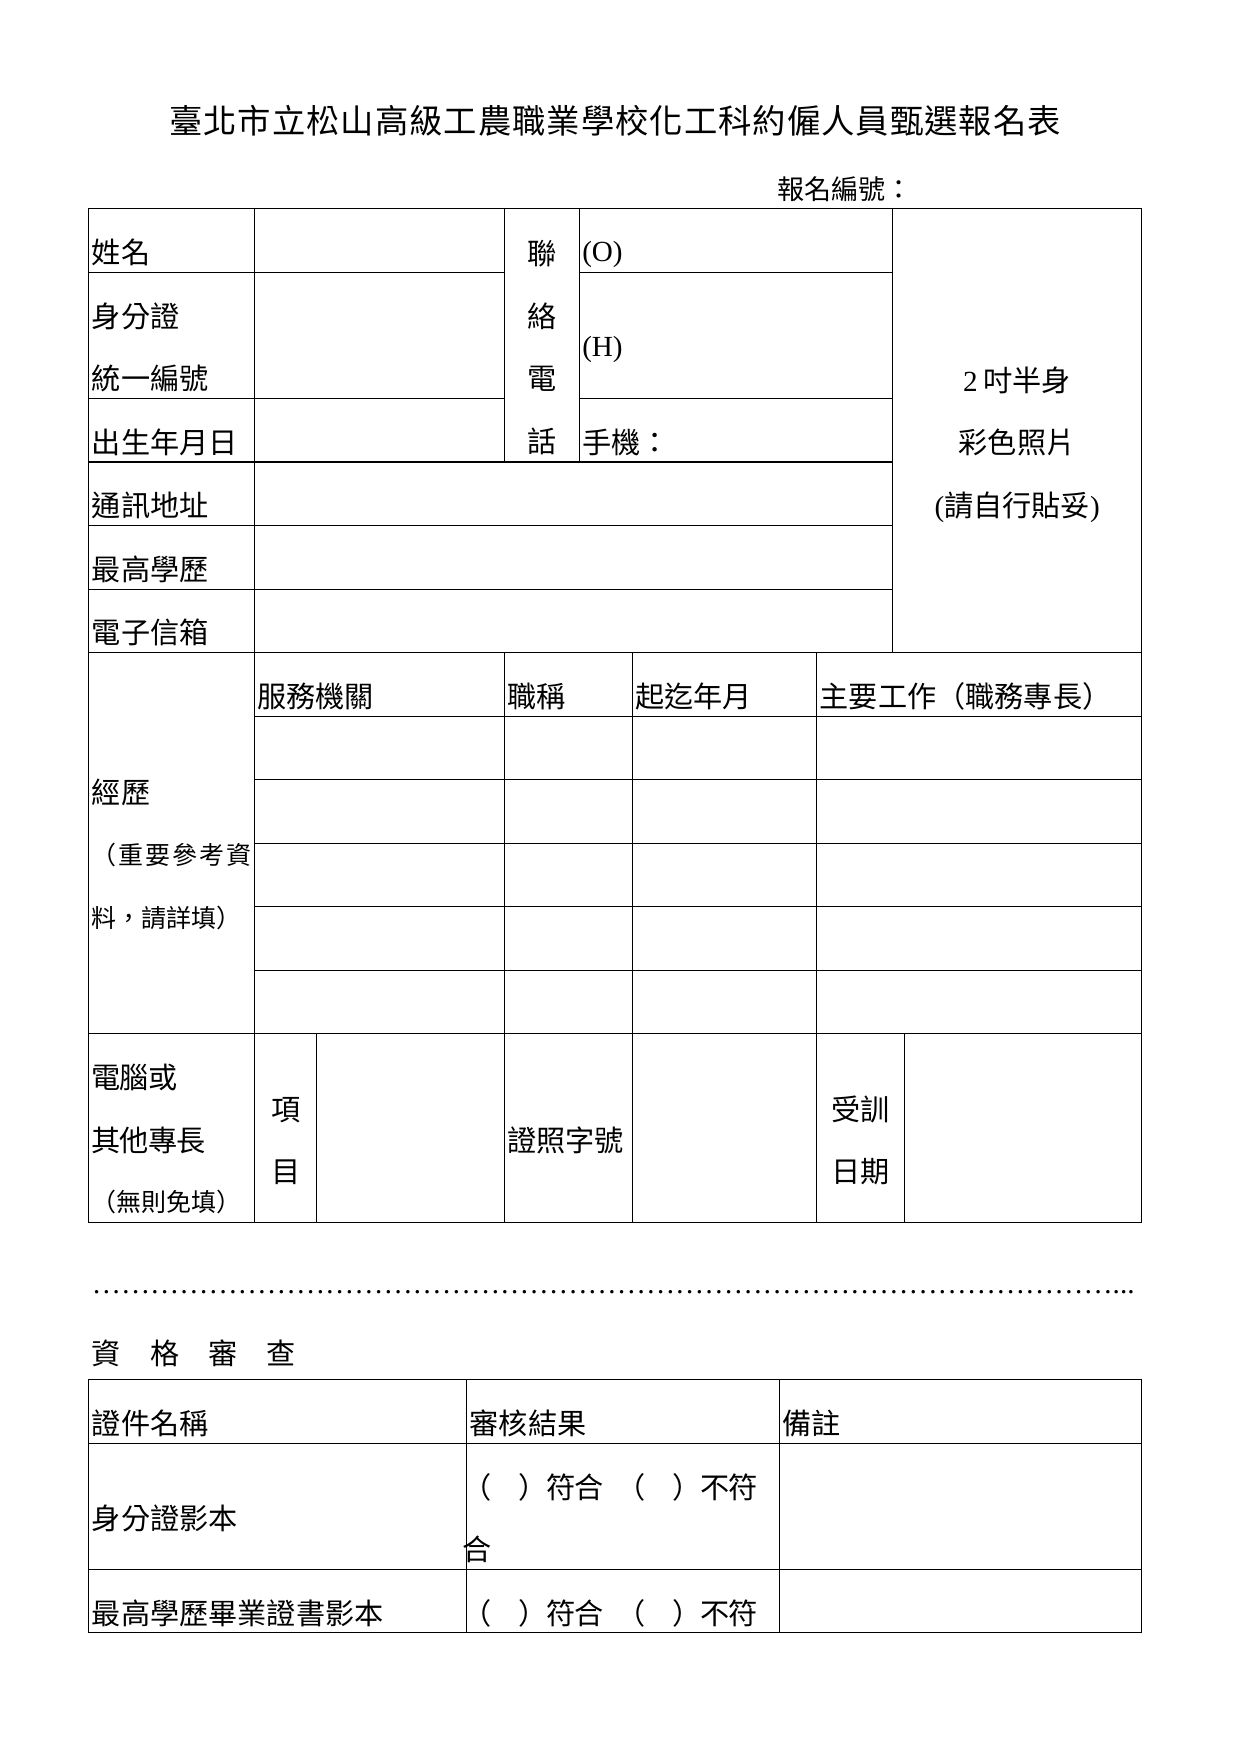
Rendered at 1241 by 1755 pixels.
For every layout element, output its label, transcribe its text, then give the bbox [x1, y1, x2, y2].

table_cell 審核結果 [467, 1380, 779, 1443]
table_cell [633, 971, 816, 1033]
table_cell [505, 971, 632, 1033]
table_cell [817, 844, 1141, 906]
table_cell 手機： [580, 399, 892, 461]
table_cell 經歷 （重要參考資料，請詳填） [89, 653, 254, 1033]
table_cell [780, 1444, 1141, 1569]
table_cell 姓名 [89, 209, 254, 272]
table_cell [255, 209, 504, 272]
table_cell [817, 717, 1141, 779]
table_cell 職稱 [505, 653, 632, 716]
table_cell [505, 717, 632, 779]
table_cell 起迄年月 [633, 653, 816, 716]
table_cell (O) [580, 209, 892, 272]
table_cell [255, 273, 504, 398]
table_cell 聯絡電話 [505, 209, 579, 461]
table_cell [633, 1034, 816, 1222]
table_cell 項 目 [255, 1034, 316, 1222]
table_cell 2吋半身 彩色照片 (請自行貼妥) [893, 209, 1141, 652]
table_cell [505, 844, 632, 906]
table_cell [255, 399, 504, 461]
table_cell [255, 526, 892, 588]
table_cell [255, 907, 504, 970]
table_cell 證件名稱 [89, 1380, 466, 1443]
table_cell ……………………………………………………………………………………………... 資 格 審 查 [89, 1223, 1142, 1379]
table_cell [633, 717, 816, 779]
table_cell [255, 463, 892, 525]
table_cell 備註 [780, 1380, 1141, 1443]
table_header 臺北市立松山高級工農職業學校化工科約僱人員甄選報名表 報名編號： [89, 65, 1142, 208]
table_cell 證照字號 [505, 1034, 632, 1222]
table_cell 身分證影本 [89, 1444, 466, 1569]
table_cell [905, 1034, 1141, 1222]
table_cell 通訊地址 [89, 463, 254, 525]
table_cell 身分證 統一編號 [89, 273, 254, 398]
table_cell [505, 780, 632, 843]
table_cell 服務機關 [255, 653, 504, 716]
table_cell 出生年月日 [89, 399, 254, 461]
table_cell [633, 844, 816, 906]
table_cell 電腦或 其他專長 （無則免填） [89, 1034, 254, 1222]
table_cell 主要工作（職務專長） [817, 653, 1141, 716]
table_cell (H) [580, 273, 892, 398]
table_cell [633, 780, 816, 843]
table_cell [317, 1034, 504, 1222]
table_cell [780, 1570, 1141, 1632]
table_cell 最高學歷畢業證書影本 [89, 1570, 466, 1632]
table_cell [255, 844, 504, 906]
table_cell 受訓日期 [817, 1034, 904, 1222]
table_cell （ ）符合 （ ）不符合 [467, 1570, 779, 1632]
table_cell [505, 907, 632, 970]
table_cell [633, 907, 816, 970]
table_cell [817, 780, 1141, 843]
table_cell 電子信箱 [89, 590, 254, 652]
table_cell [255, 590, 892, 652]
table_cell （ ）符合 （ ）不符合 [467, 1444, 779, 1569]
table_cell [817, 907, 1141, 970]
table_cell [255, 780, 504, 843]
table_cell 最高學歷 [89, 526, 254, 588]
table_cell [817, 971, 1141, 1033]
table_cell [255, 717, 504, 779]
table_cell [255, 971, 504, 1033]
